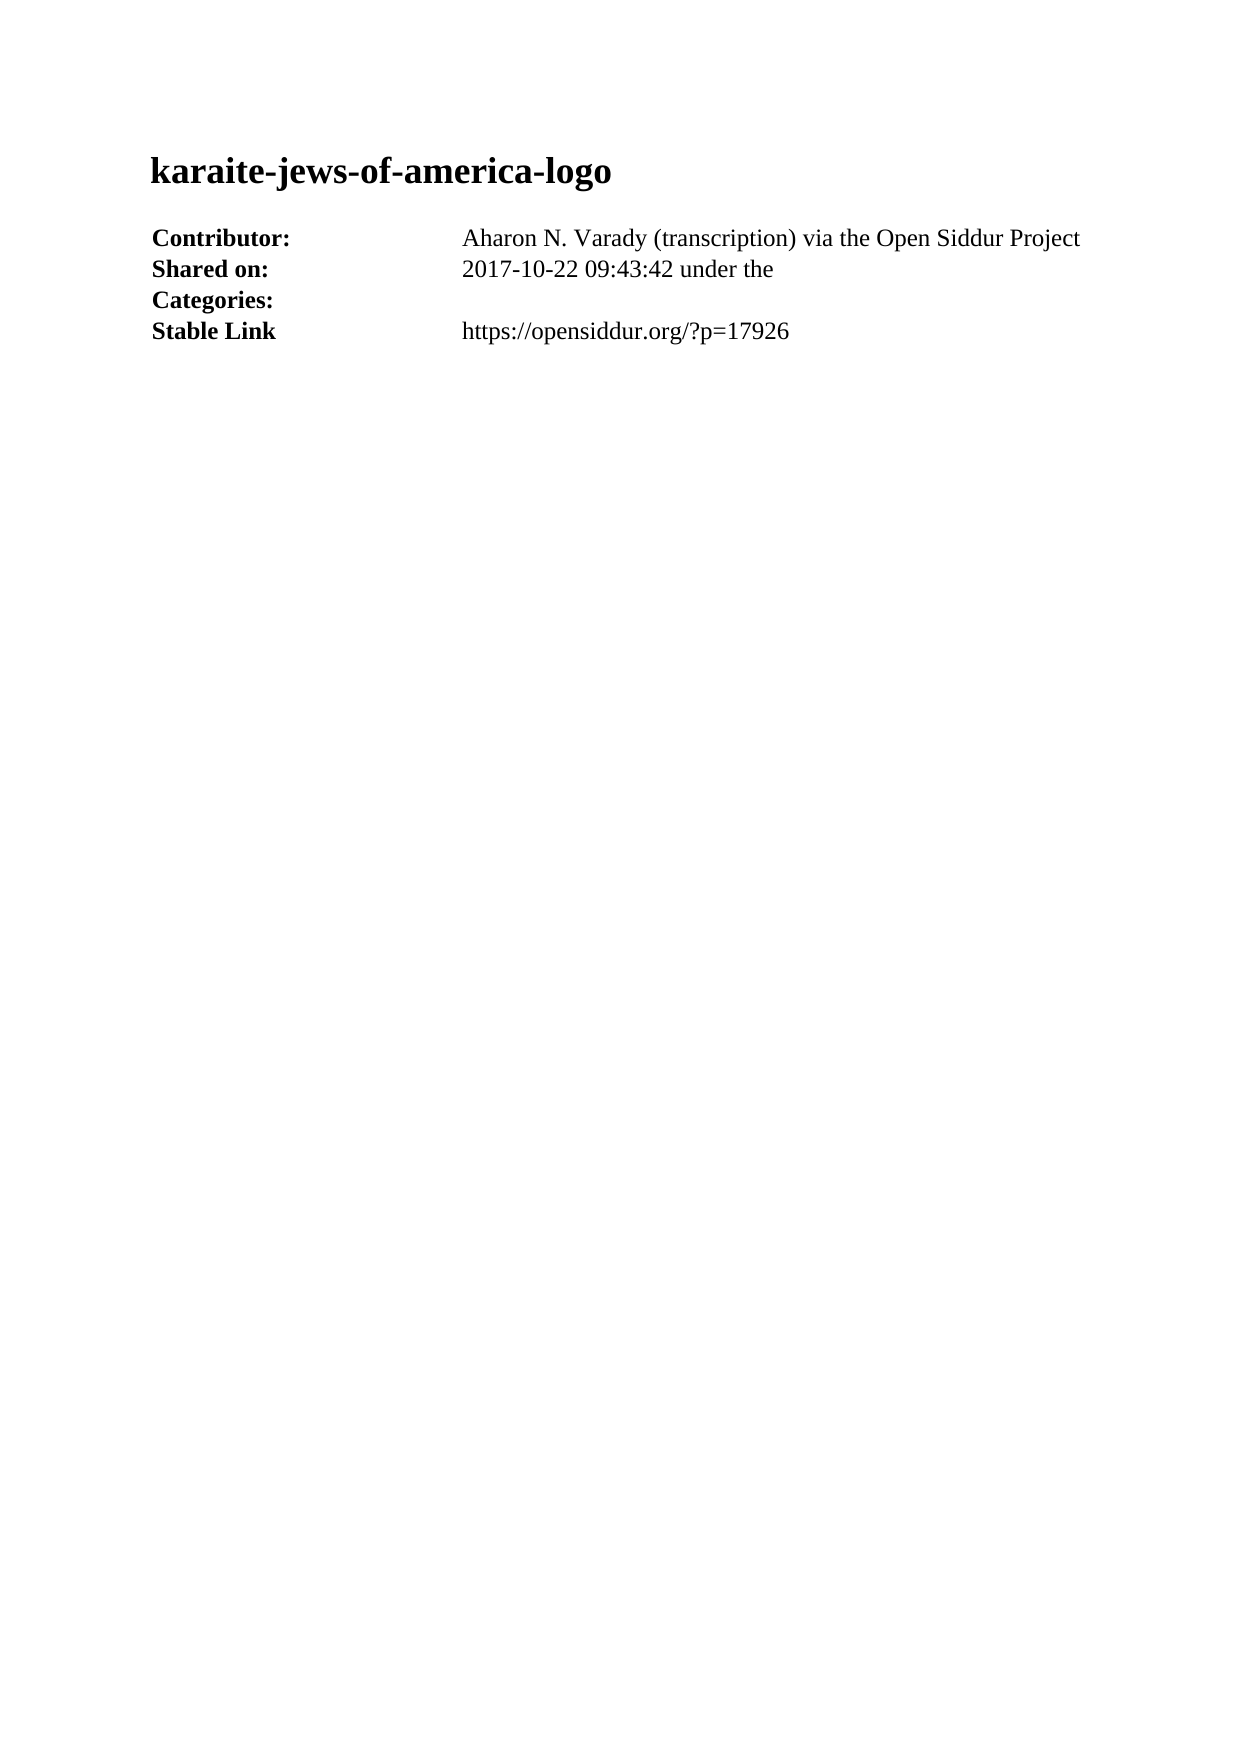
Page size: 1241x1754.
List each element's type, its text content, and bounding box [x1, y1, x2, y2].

subtitle karaite-jews-of-america-logo [150, 150, 1090, 192]
table_header Aharon N. Varady (transcription) via the Open Siddur Project [460, 223, 1090, 253]
table_cell Shared on: [150, 254, 460, 284]
table_cell Categories: [150, 284, 460, 315]
table_header Contributor: [150, 223, 460, 253]
table_cell https://opensiddur.org/?p=17926 [460, 315, 1090, 346]
table_cell [460, 284, 1090, 315]
table_cell 2017-10-22 09:43:42 under the [460, 254, 1090, 284]
table_cell Stable Link [150, 315, 460, 346]
